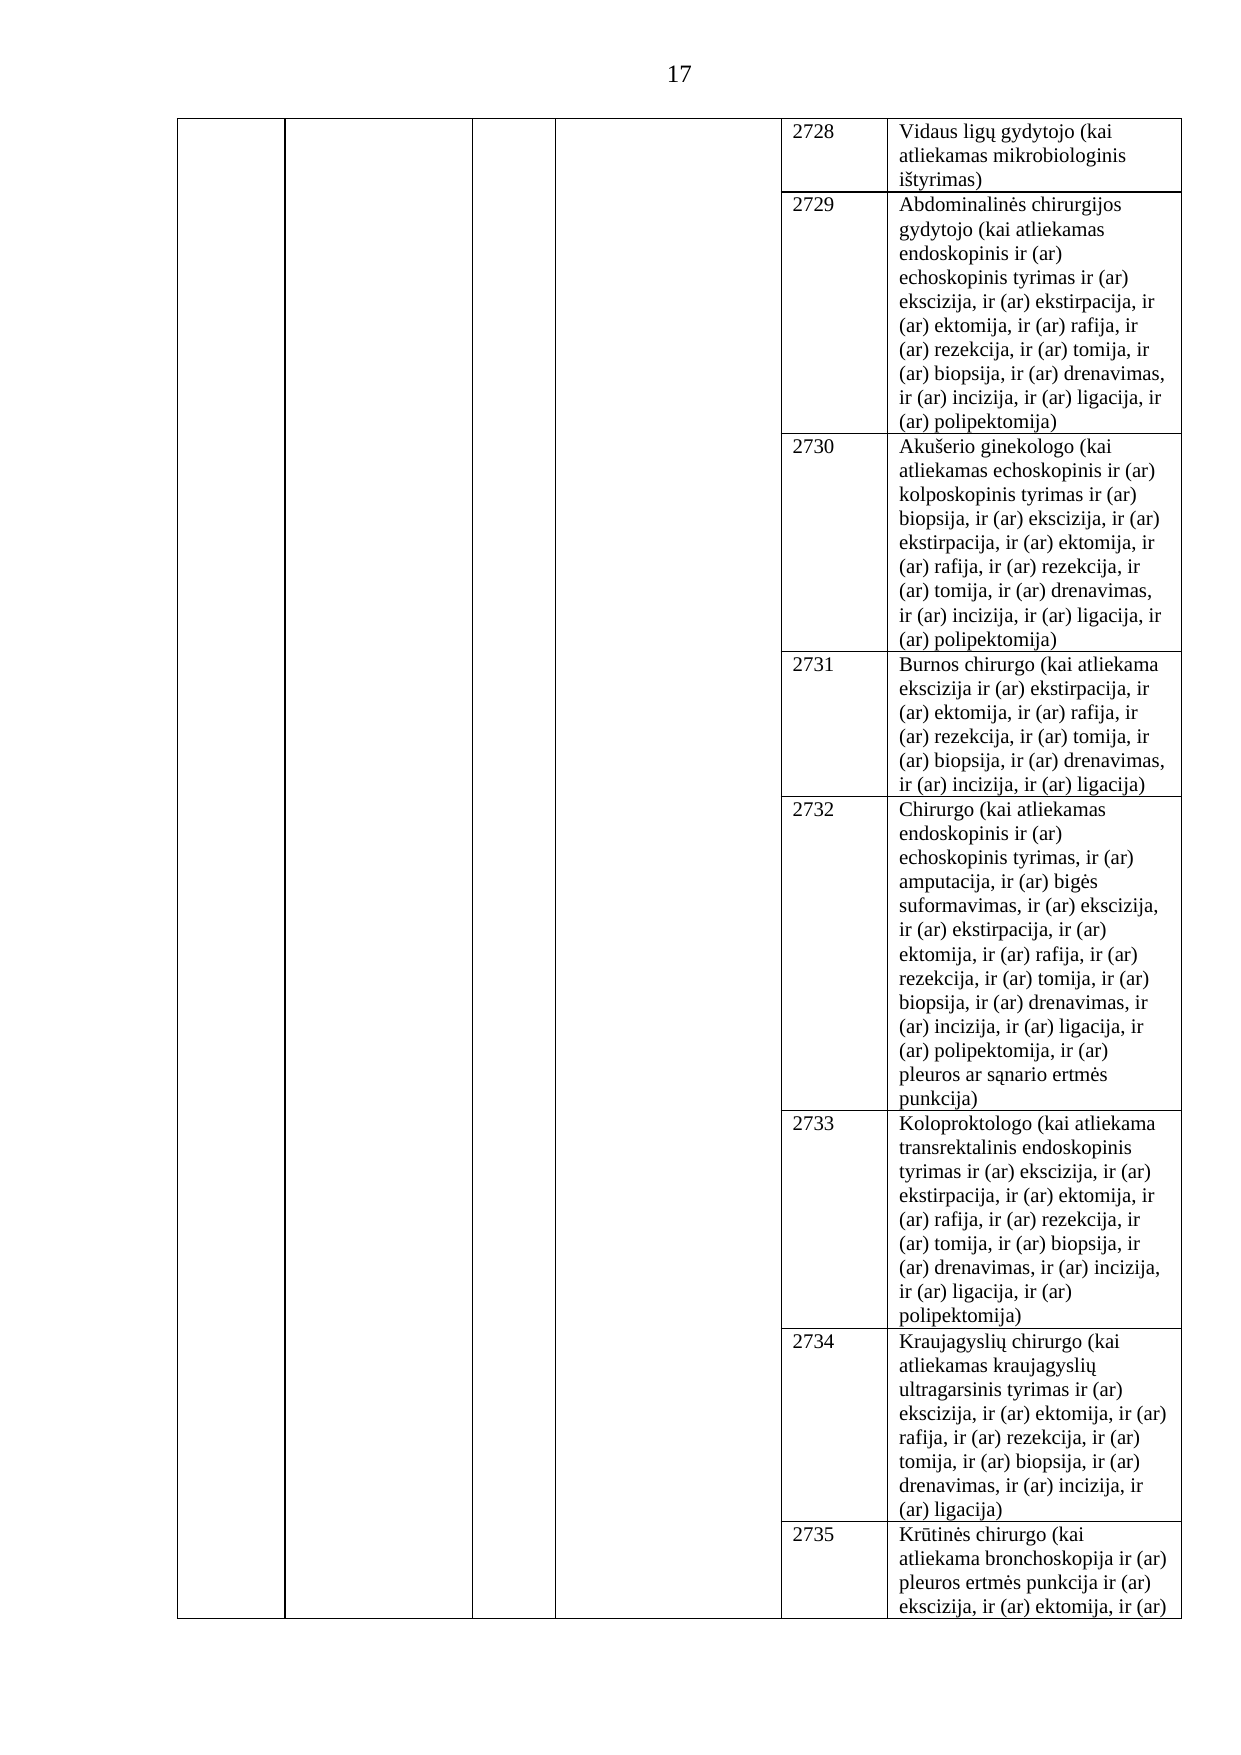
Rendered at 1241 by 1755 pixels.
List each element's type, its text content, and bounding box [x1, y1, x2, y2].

table_cell [473, 119, 555, 1618]
table_cell 2732 [782, 797, 887, 1110]
table_cell Kraujagyslių chirurgo (kai atliekamas kraujagyslių ultragarsinis tyrimas ir (ar) ekscizija, ir (ar) ektomija, ir (ar) rafija, ir (ar) rezekcija, ir (ar) tomija, ir (ar) biopsija, ir (ar) drenavimas, ir (ar) incizija, ir (ar) ligacija) [888, 1329, 1181, 1521]
table_cell Abdominalinės chirurgijos gydytojo (kai atliekamas endoskopinis ir (ar) echoskopinis tyrimas ir (ar) ekscizija, ir (ar) ekstirpacija, ir (ar) ektomija, ir (ar) rafija, ir (ar) rezekcija, ir (ar) tomija, ir (ar) biopsija, ir (ar) drenavimas, ir (ar) incizija, ir (ar) ligacija, ir (ar) polipektomija) [888, 193, 1181, 433]
table_cell Koloproktologo (kai atliekama transrektalinis endoskopinis tyrimas ir (ar) ekscizija, ir (ar) ekstirpacija, ir (ar) ektomija, ir (ar) rafija, ir (ar) rezekcija, ir (ar) tomija, ir (ar) biopsija, ir (ar) drenavimas, ir (ar) incizija, ir (ar) ligacija, ir (ar) polipektomija) [888, 1111, 1181, 1327]
table_cell Vidaus ligų gydytojo (kai atliekamas mikrobiologinis ištyrimas) [888, 119, 1181, 191]
table_cell 2733 [782, 1111, 887, 1327]
table_cell Krūtinės chirurgo (kai atliekama bronchoskopija ir (ar) pleuros ertmės punkcija ir (ar) ekscizija, ir (ar) ektomija, ir (ar) [888, 1522, 1181, 1618]
table_cell 2730 [782, 434, 887, 651]
table_cell Akušerio ginekologo (kai atliekamas echoskopinis ir (ar) kolposkopinis tyrimas ir (ar) biopsija, ir (ar) ekscizija, ir (ar) ekstirpacija, ir (ar) ektomija, ir (ar) rafija, ir (ar) rezekcija, ir (ar) tomija, ir (ar) drenavimas, ir (ar) incizija, ir (ar) ligacija, ir (ar) polipektomija) [888, 434, 1181, 651]
table_cell [286, 119, 472, 1618]
table_cell [556, 119, 781, 1618]
table_cell 2735 [782, 1522, 887, 1618]
table_cell 2734 [782, 1329, 887, 1521]
table_cell 2728 [782, 119, 887, 191]
table_cell [178, 119, 284, 1618]
table_cell Burnos chirurgo (kai atliekama ekscizija ir (ar) ekstirpacija, ir (ar) ektomija, ir (ar) rafija, ir (ar) rezekcija, ir (ar) tomija, ir (ar) biopsija, ir (ar) drenavimas, ir (ar) incizija, ir (ar) ligacija) [888, 652, 1181, 796]
table_cell 2731 [782, 652, 887, 796]
table_cell Chirurgo (kai atliekamas endoskopinis ir (ar) echoskopinis tyrimas, ir (ar) amputacija, ir (ar) bigės suformavimas, ir (ar) ekscizija, ir (ar) ekstirpacija, ir (ar) ektomija, ir (ar) rafija, ir (ar) rezekcija, ir (ar) tomija, ir (ar) biopsija, ir (ar) drenavimas, ir (ar) incizija, ir (ar) ligacija, ir (ar) polipektomija, ir (ar) pleuros ar sąnario ertmės punkcija) [888, 797, 1181, 1110]
table_cell 2729 [782, 193, 887, 433]
